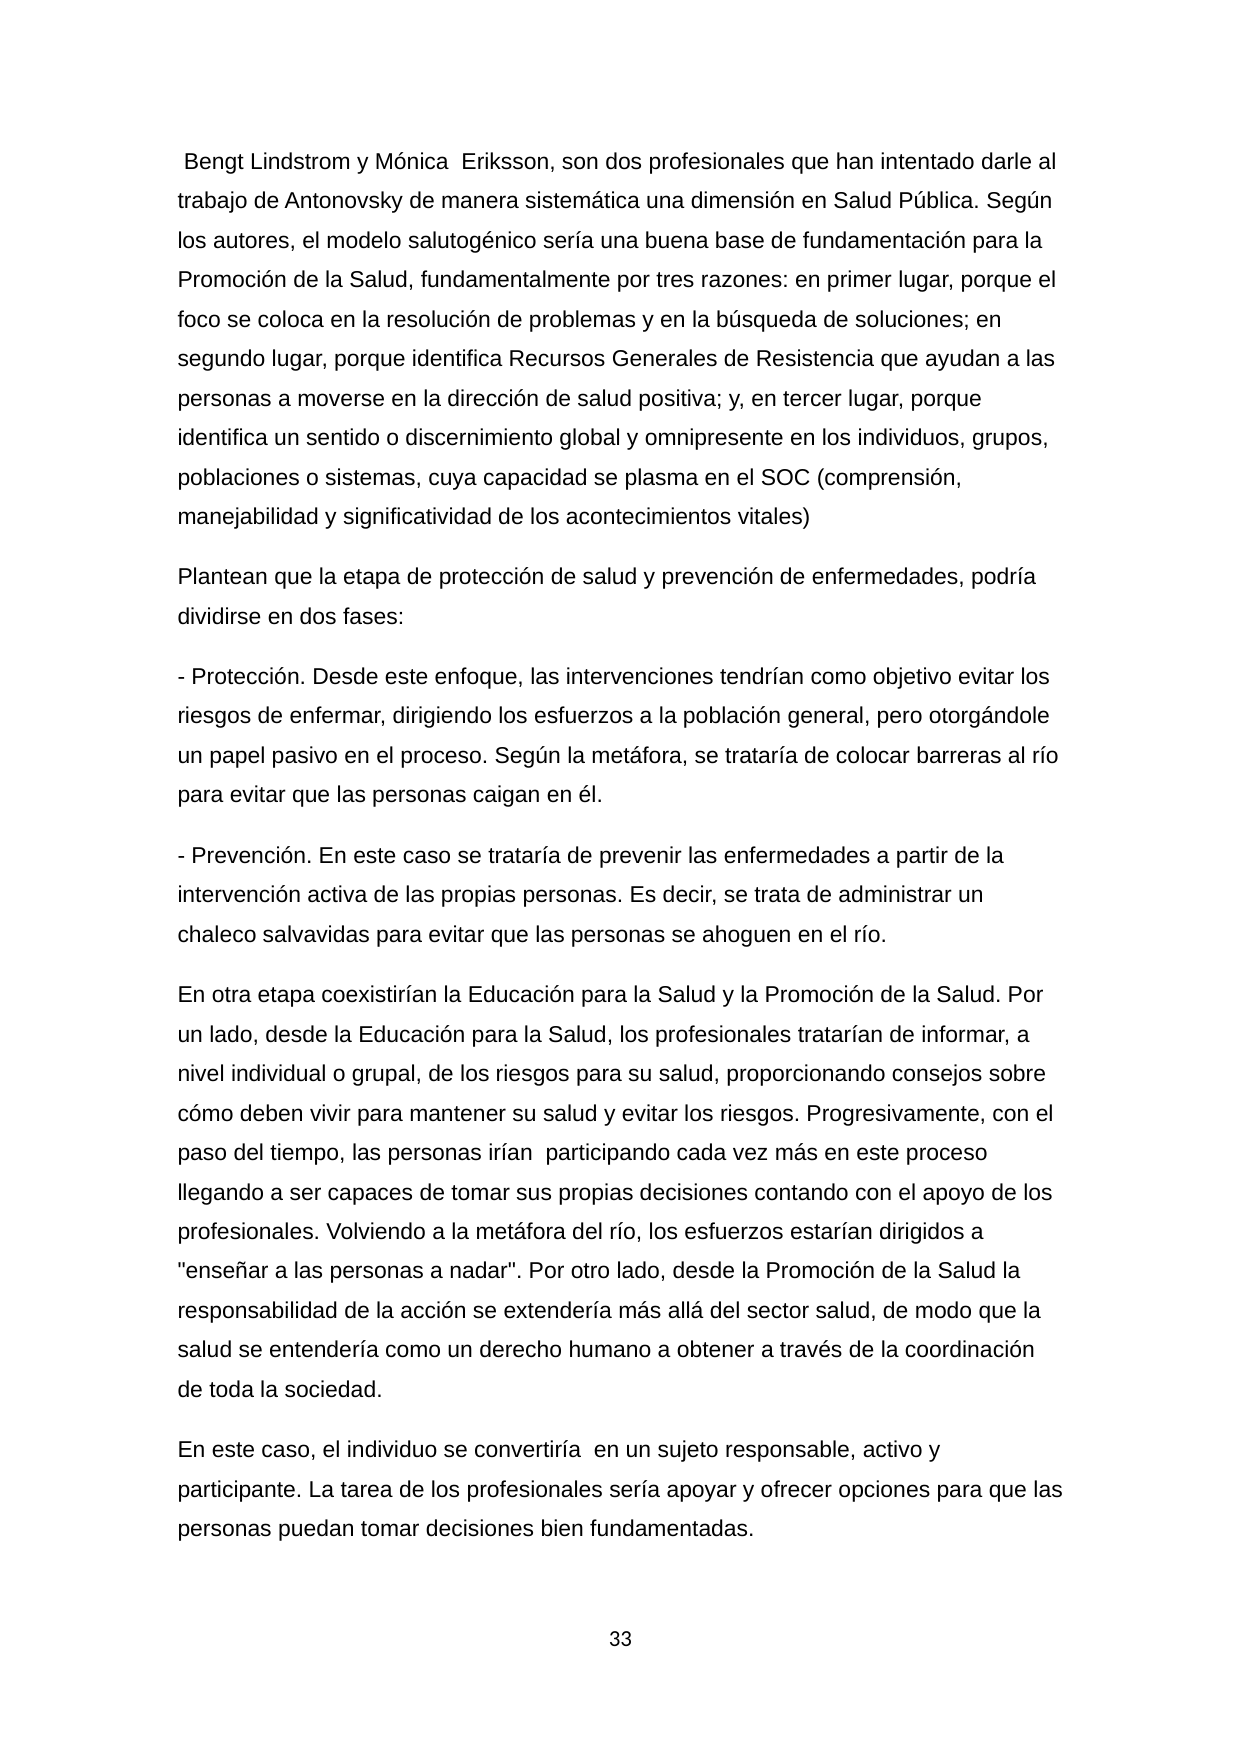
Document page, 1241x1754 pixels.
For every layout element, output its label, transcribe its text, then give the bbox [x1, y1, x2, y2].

text - Protección. Desde este enfoque, las intervenciones tendrían como objetivo evitar los riesgos de enfermar, dirigiendo los esfuerzos a la población general, pero otorgándole un papel pasivo en el proceso. Según la metáfora, se trataría de colocar barreras al río para evitar que las personas caigan en él. [177, 663, 1063, 808]
text - Prevención. En este caso se trataría de prevenir las enfermedades a partir de la intervención activa de las propias personas. Es decir, se trata de administrar un chaleco salvavidas para evitar que las personas se ahoguen en el río. [177, 842, 1063, 947]
text En otra etapa coexistirían la Educación para la Salud y la Promoción de la Salud. Por un lado, desde la Educación para la Salud, los profesionales tratarían de informar, a nivel individual o grupal, de los riesgos para su salud, proporcionando consejos sobre cómo deben vivir para mantener su salud y evitar los riesgos. Progresivamente, con el paso del tiempo, las personas irían participando cada vez más en este proceso llegando a ser capaces de tomar sus propias decisiones contando con el apoyo de los profesionales. Volviendo a la metáfora del río, los esfuerzos estarían dirigidos a "enseñar a las personas a nadar". Por otro lado, desde la Promoción de la Salud la responsabilidad de la acción se extendería más allá del sector salud, de modo que la salud se entendería como un derecho humano a obtener a través de la coordinación de toda la sociedad. [177, 981, 1063, 1402]
text En este caso, el individuo se convertiría en un sujeto responsable, activo y participante. La tarea de los profesionales sería apoyar y ofrecer opciones para que las personas puedan tomar decisiones bien fundamentadas. [177, 1436, 1063, 1541]
text Plantean que la etapa de protección de salud y prevención de enfermedades, podría dividirse en dos fases: [177, 563, 1063, 629]
text Bengt Lindstrom y Mónica Eriksson, son dos profesionales que han intentado darle al trabajo de Antonovsky de manera sistemática una dimensión en Salud Pública. Según los autores, el modelo salutogénico sería una buena base de fundamentación para la Promoción de la Salud, fundamentalmente por tres razones: en primer lugar, porque el foco se coloca en la resolución de problemas y en la búsqueda de soluciones; en segundo lugar, porque identifica Recursos Generales de Resistencia que ayudan a las personas a moverse en la dirección de salud positiva; y, en tercer lugar, porque identifica un sentido o discernimiento global y omnipresente en los individuos, grupos, poblaciones o sistemas, cuya capacidad se plasma en el SOC (comprensión, manejabilidad y significatividad de los acontecimientos vitales) [177, 148, 1063, 529]
